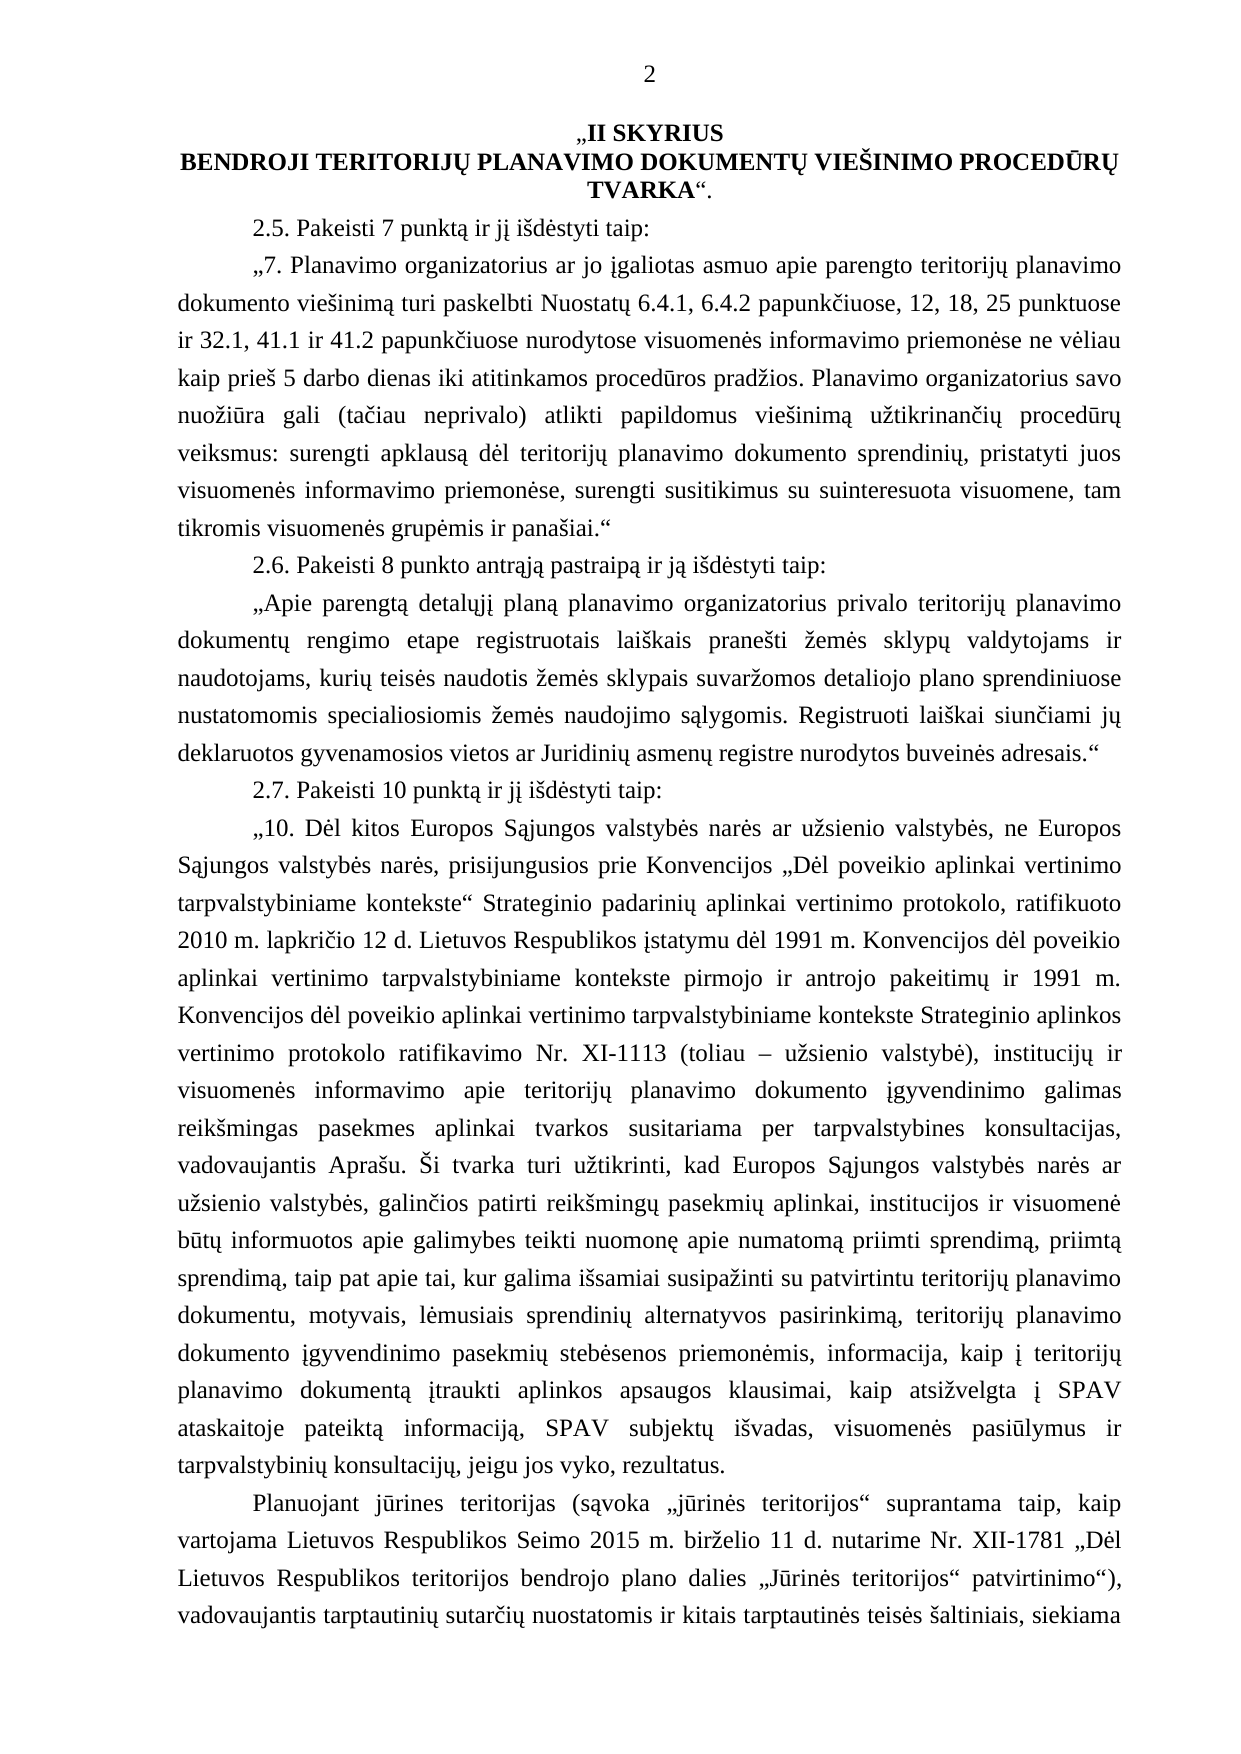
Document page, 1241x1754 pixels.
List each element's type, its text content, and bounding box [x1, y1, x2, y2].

text „7. Planavimo organizatorius ar jo įgaliotas asmuo apie parengto teritorijų planavimo dokumento viešinimą turi paskelbti Nuostatų 6.4.1, 6.4.2 papunkčiuose, 12, 18, 25 punktuose ir 32.1, 41.1 ir 41.2 papunkčiuose nurodytose visuomenės informavimo priemonėse ne vėliau kaip prieš 5 darbo dienas iki atitinkamos procedūros pradžios. Planavimo organizatorius savo nuožiūra gali (tačiau neprivalo) atlikti papildomus viešinimą užtikrinančių procedūrų veiksmus: surengti apklausą dėl teritorijų planavimo dokumento sprendinių, pristatyti juos visuomenės informavimo priemonėse, surengti susitikimus su suinteresuota visuomene, tam tikromis visuomenės grupėmis ir panašiai.“ [177, 242, 1122, 542]
text BENDROJI TERITORIJŲ PLANAVIMO DOKUMENTŲ VIEŠINIMO PROCEDŪRŲ TVARKA“. [177, 147, 1122, 204]
text 2.5. Pakeisti 7 punktą ir jį išdėstyti taip: [177, 204, 1122, 242]
text „II SKYRIUS [177, 118, 1122, 147]
text 2.6. Pakeisti 8 punkto antrąją pastraipą ir ją išdėstyti taip: [177, 542, 1122, 579]
text „10. Dėl kitos Europos Sąjungos valstybės narės ar užsienio valstybės, ne Europos Sąjungos valstybės narės, prisijungusios prie Konvencijos „Dėl poveikio aplinkai vertinimo tarpvalstybiniame kontekste“ Strateginio padarinių aplinkai vertinimo protokolo, ratifikuoto 2010 m. lapkričio 12 d. Lietuvos Respublikos įstatymu dėl 1991 m. Konvencijos dėl poveikio aplinkai vertinimo tarpvalstybiniame kontekste pirmojo ir antrojo pakeitimų ir 1991 m. Konvencijos dėl poveikio aplinkai vertinimo tarpvalstybiniame kontekste Strateginio aplinkos vertinimo protokolo ratifikavimo Nr. XI-1113 (toliau – užsienio valstybė), institucijų ir visuomenės informavimo apie teritorijų planavimo dokumento įgyvendinimo galimas reikšmingas pasekmes aplinkai tvarkos susitariama per tarpvalstybines konsultacijas, vadovaujantis Aprašu. Ši tvarka turi užtikrinti, kad Europos Sąjungos valstybės narės ar užsienio valstybės, galinčios patirti reikšmingų pasekmių aplinkai, institucijos ir visuomenė būtų informuotos apie galimybes teikti nuomonę apie numatomą priimti sprendimą, priimtą sprendimą, taip pat apie tai, kur galima išsamiai susipažinti su patvirtintu teritorijų planavimo dokumentu, motyvais, lėmusiais sprendinių alternatyvos pasirinkimą, teritorijų planavimo dokumento įgyvendinimo pasekmių stebėsenos priemonėmis, informacija, kaip į teritorijų planavimo dokumentą įtraukti aplinkos apsaugos klausimai, kaip atsižvelgta į SPAV ataskaitoje pateiktą informaciją, SPAV subjektų išvadas, visuomenės pasiūlymus ir tarpvalstybinių konsultacijų, jeigu jos vyko, rezultatus. [177, 804, 1122, 1479]
text 2.7. Pakeisti 10 punktą ir jį išdėstyti taip: [177, 767, 1122, 804]
text Planuojant jūrines teritorijas (sąvoka „jūrinės teritorijos“ suprantama taip, kaip vartojama Lietuvos Respublikos Seimo 2015 m. birželio 11 d. nutarime Nr. XII-1781 „Dėl Lietuvos Respublikos teritorijos bendrojo plano dalies „Jūrinės teritorijos“ patvirtinimo“), vadovaujantis tarptautinių sutarčių nuostatomis ir kitais tarptautinės teisės šaltiniais, siekiama [177, 1479, 1122, 1629]
text „Apie parengtą detalųjį planą planavimo organizatorius privalo teritorijų planavimo dokumentų rengimo etape registruotais laiškais pranešti žemės sklypų valdytojams ir naudotojams, kurių teisės naudotis žemės sklypais suvaržomos detaliojo plano sprendiniuose nustatomomis specialiosiomis žemės naudojimo sąlygomis. Registruoti laiškai siunčiami jų deklaruotos gyvenamosios vietos ar Juridinių asmenų registre nurodytos buveinės adresais.“ [177, 579, 1122, 767]
